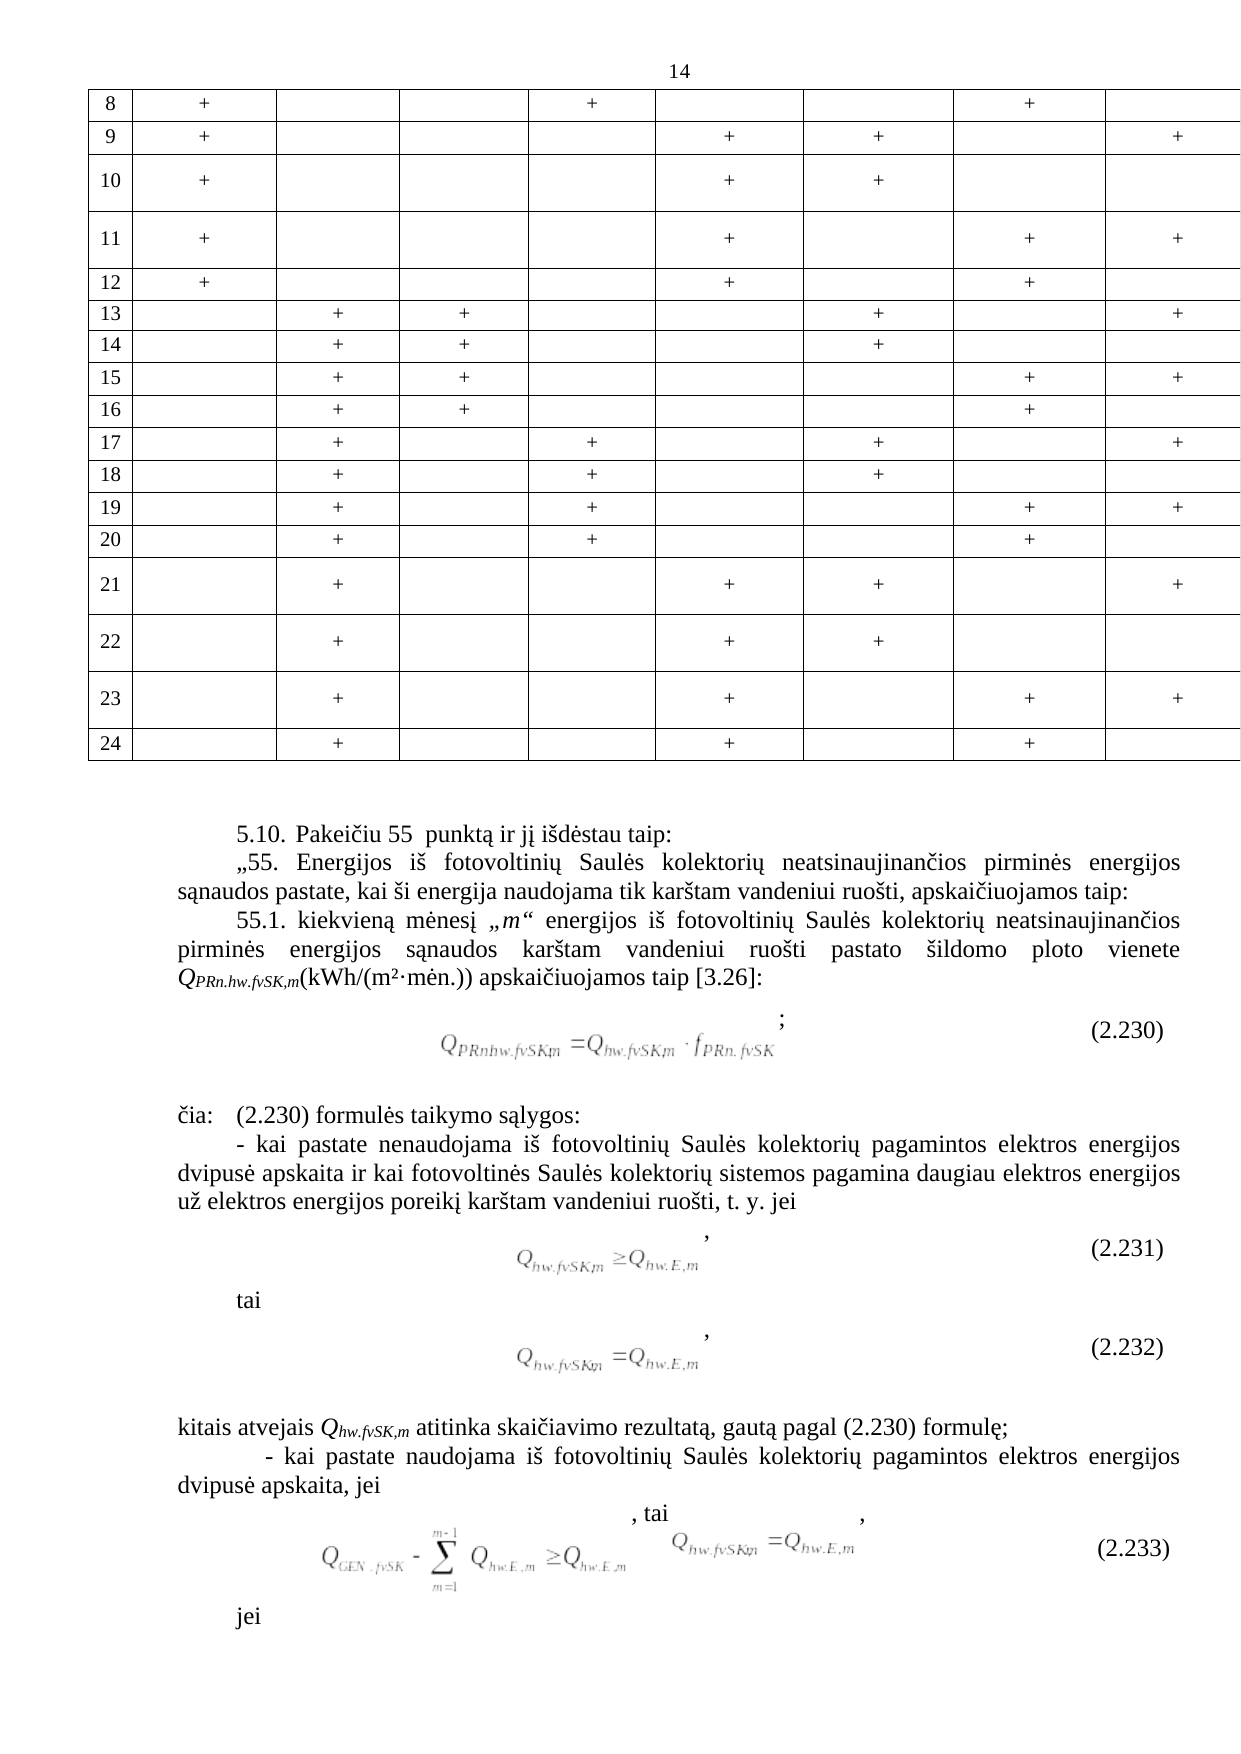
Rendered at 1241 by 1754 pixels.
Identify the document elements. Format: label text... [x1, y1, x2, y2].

table_cell [529, 122, 655, 154]
table_cell + [400, 396, 528, 427]
table_cell + [277, 615, 399, 671]
table_cell [804, 269, 953, 300]
table_cell 21 [89, 558, 132, 614]
table_cell [1106, 155, 1240, 211]
table_cell [804, 90, 953, 121]
table_cell + [133, 122, 276, 154]
table_cell + [277, 461, 399, 492]
table_cell + [804, 122, 953, 154]
text „55. Energijos iš fotovoltinių Saulės kolektorių neatsinaujinančios pirminės energijos sąnaudos pastate, kai ši energija naudojama tik karštam vandeniui ruošti, apskaičiuojamos taip: [177, 847, 1181, 905]
table_cell [400, 672, 528, 728]
table_cell + [954, 396, 1105, 427]
table_cell [133, 396, 276, 427]
table_cell 22 [89, 615, 132, 671]
text 55.1. kiekvieną mėnesį „m“ energijos iš fotovoltinių Saulės kolektorių neatsinaujinančios pirminės energijos sąnaudos karštam vandeniui ruošti pastato šildomo ploto vienete QPRn.hw.fvSK,m(kWh/(m²·mėn.)) apskaičiuojamos taip [3.26]: [177, 905, 1181, 991]
table_cell [400, 526, 528, 557]
table_cell [656, 526, 803, 557]
table_header , [177, 1314, 1046, 1383]
table_cell [400, 155, 528, 211]
table_cell 12 [89, 269, 132, 300]
table_cell + [656, 155, 803, 211]
text - kai pastate nenaudojama iš fotovoltinių Saulės kolektorių pagamintos elektros energijos dvipusė apskaita ir kai fotovoltinės Saulės kolektorių sistemos pagamina daugiau elektros energijos už elektros energijos poreikį karštam vandeniui ruošti, t. y. jei [177, 1129, 1181, 1215]
table_cell [529, 301, 655, 329]
table_cell + [133, 155, 276, 211]
table_cell [400, 558, 528, 614]
table_cell [954, 122, 1105, 154]
table_cell [1106, 396, 1240, 427]
table_cell [133, 428, 276, 459]
table_cell [133, 615, 276, 671]
table_cell [529, 672, 655, 728]
table_cell [529, 396, 655, 427]
table_cell + [1106, 363, 1240, 394]
table_cell 18 [89, 461, 132, 492]
table_cell + [954, 212, 1105, 268]
table_cell [804, 526, 953, 557]
table_cell [400, 269, 528, 300]
table_cell [133, 301, 276, 329]
table_cell + [954, 493, 1105, 524]
table_cell [400, 428, 528, 459]
table_cell + [277, 526, 399, 557]
text - kai pastate naudojama iš fotovoltinių Saulės kolektorių pagamintos elektros energijos dvipusė apskaita, jei [177, 1441, 1181, 1498]
table_cell [1106, 461, 1240, 492]
table_cell 23 [89, 672, 132, 728]
table_cell + [277, 301, 399, 329]
table_cell + [804, 428, 953, 459]
table_cell + [656, 729, 803, 760]
table_cell + [804, 461, 953, 492]
table_cell + [656, 558, 803, 614]
table_header (2.232) [1046, 1314, 1181, 1383]
table_cell [133, 461, 276, 492]
table_header (2.233) [1007, 1499, 1181, 1601]
table_cell + [656, 672, 803, 728]
table_cell [133, 672, 276, 728]
table_cell [1106, 90, 1240, 121]
table_cell [656, 301, 803, 329]
table_cell [277, 155, 399, 211]
table_cell + [804, 558, 953, 614]
table_cell + [529, 493, 655, 524]
table_cell + [277, 396, 399, 427]
table_cell [656, 90, 803, 121]
table_cell + [529, 428, 655, 459]
table_cell [277, 122, 399, 154]
table_cell [954, 558, 1105, 614]
table_cell 13 [89, 301, 132, 329]
table_cell [1106, 331, 1240, 362]
text jei [236, 1601, 1181, 1630]
table_cell + [954, 729, 1105, 760]
table_cell + [656, 212, 803, 268]
table_cell [656, 331, 803, 362]
table_cell [529, 363, 655, 394]
table_header (2.230) [1046, 991, 1181, 1071]
table_cell + [804, 331, 953, 362]
table_cell [656, 461, 803, 492]
table_cell [529, 558, 655, 614]
table_cell [400, 90, 528, 121]
table_cell + [656, 122, 803, 154]
table_cell [529, 615, 655, 671]
table_cell + [1106, 301, 1240, 329]
table_cell [400, 615, 528, 671]
table_cell [277, 269, 399, 300]
table_cell + [1106, 428, 1240, 459]
table_cell + [133, 269, 276, 300]
table_cell + [277, 428, 399, 459]
table_cell + [954, 526, 1105, 557]
table_cell + [277, 363, 399, 394]
table_cell + [656, 269, 803, 300]
table_cell + [400, 301, 528, 329]
table_cell [804, 363, 953, 394]
table_cell [954, 301, 1105, 329]
table_cell + [804, 615, 953, 671]
table_cell [954, 461, 1105, 492]
table_cell 20 [89, 526, 132, 557]
table_cell + [277, 729, 399, 760]
table_cell + [954, 90, 1105, 121]
table_cell [529, 155, 655, 211]
table_cell + [133, 212, 276, 268]
table_cell [529, 212, 655, 268]
table_cell [804, 212, 953, 268]
table_cell [277, 212, 399, 268]
table_cell 10 [89, 155, 132, 211]
table_cell 24 [89, 729, 132, 760]
table_cell [529, 729, 655, 760]
table_cell 17 [89, 428, 132, 459]
table_cell [400, 461, 528, 492]
table_cell [656, 493, 803, 524]
table_cell [400, 212, 528, 268]
table_header , [177, 1215, 1046, 1285]
table_cell [804, 672, 953, 728]
table_cell [656, 363, 803, 394]
table_cell [400, 493, 528, 524]
table_cell [400, 729, 528, 760]
table_cell [804, 396, 953, 427]
table_cell [133, 558, 276, 614]
table_cell [1106, 269, 1240, 300]
table_cell + [954, 363, 1105, 394]
table_header , tai, [177, 1499, 1007, 1601]
table_cell 15 [89, 363, 132, 394]
table_cell [954, 155, 1105, 211]
table_cell + [1106, 212, 1240, 268]
table_cell [133, 493, 276, 524]
table_cell [1106, 526, 1240, 557]
table_cell 8 [89, 90, 132, 121]
table_cell 14 [89, 331, 132, 362]
table_cell [133, 526, 276, 557]
table_cell + [529, 461, 655, 492]
text kitais atvejais Qhw.fvSK,m atitinka skaičiavimo rezultatą, gautą pagal (2.230) formulę; [177, 1412, 1181, 1441]
table_cell + [656, 615, 803, 671]
table_cell 16 [89, 396, 132, 427]
table_cell + [954, 672, 1105, 728]
table_cell + [277, 331, 399, 362]
text čia: (2.230) formulės taikymo sąlygos: [177, 1100, 1181, 1129]
table_cell [133, 331, 276, 362]
table_header ; [177, 991, 1046, 1071]
table_cell + [277, 558, 399, 614]
table_cell [133, 729, 276, 760]
table_cell [277, 90, 399, 121]
table_cell + [529, 526, 655, 557]
table_cell + [1106, 558, 1240, 614]
table_cell + [277, 672, 399, 728]
table_cell + [804, 301, 953, 329]
text tai [236, 1285, 1181, 1314]
table_cell [954, 331, 1105, 362]
table_cell [529, 331, 655, 362]
text 5.10. Pakeičiu 55 punktą ir jį išdėstau taip: [236, 819, 1181, 847]
table_cell + [400, 363, 528, 394]
table_cell + [1106, 493, 1240, 524]
table_cell + [133, 90, 276, 121]
table_cell [133, 363, 276, 394]
table_cell [954, 615, 1105, 671]
table_cell [529, 269, 655, 300]
table_cell 19 [89, 493, 132, 524]
table_cell [656, 428, 803, 459]
table_cell + [804, 155, 953, 211]
table_cell [1106, 615, 1240, 671]
table_cell + [277, 493, 399, 524]
table_cell + [954, 269, 1105, 300]
table_cell [400, 122, 528, 154]
table_cell 9 [89, 122, 132, 154]
table_cell + [1106, 672, 1240, 728]
table_cell [804, 729, 953, 760]
table_cell [656, 396, 803, 427]
table_cell [954, 428, 1105, 459]
table_cell + [529, 90, 655, 121]
table_header (2.231) [1046, 1215, 1181, 1285]
table_cell 11 [89, 212, 132, 268]
table_cell [1106, 729, 1240, 760]
table_cell + [1106, 122, 1240, 154]
table_cell [804, 493, 953, 524]
table_cell + [400, 331, 528, 362]
